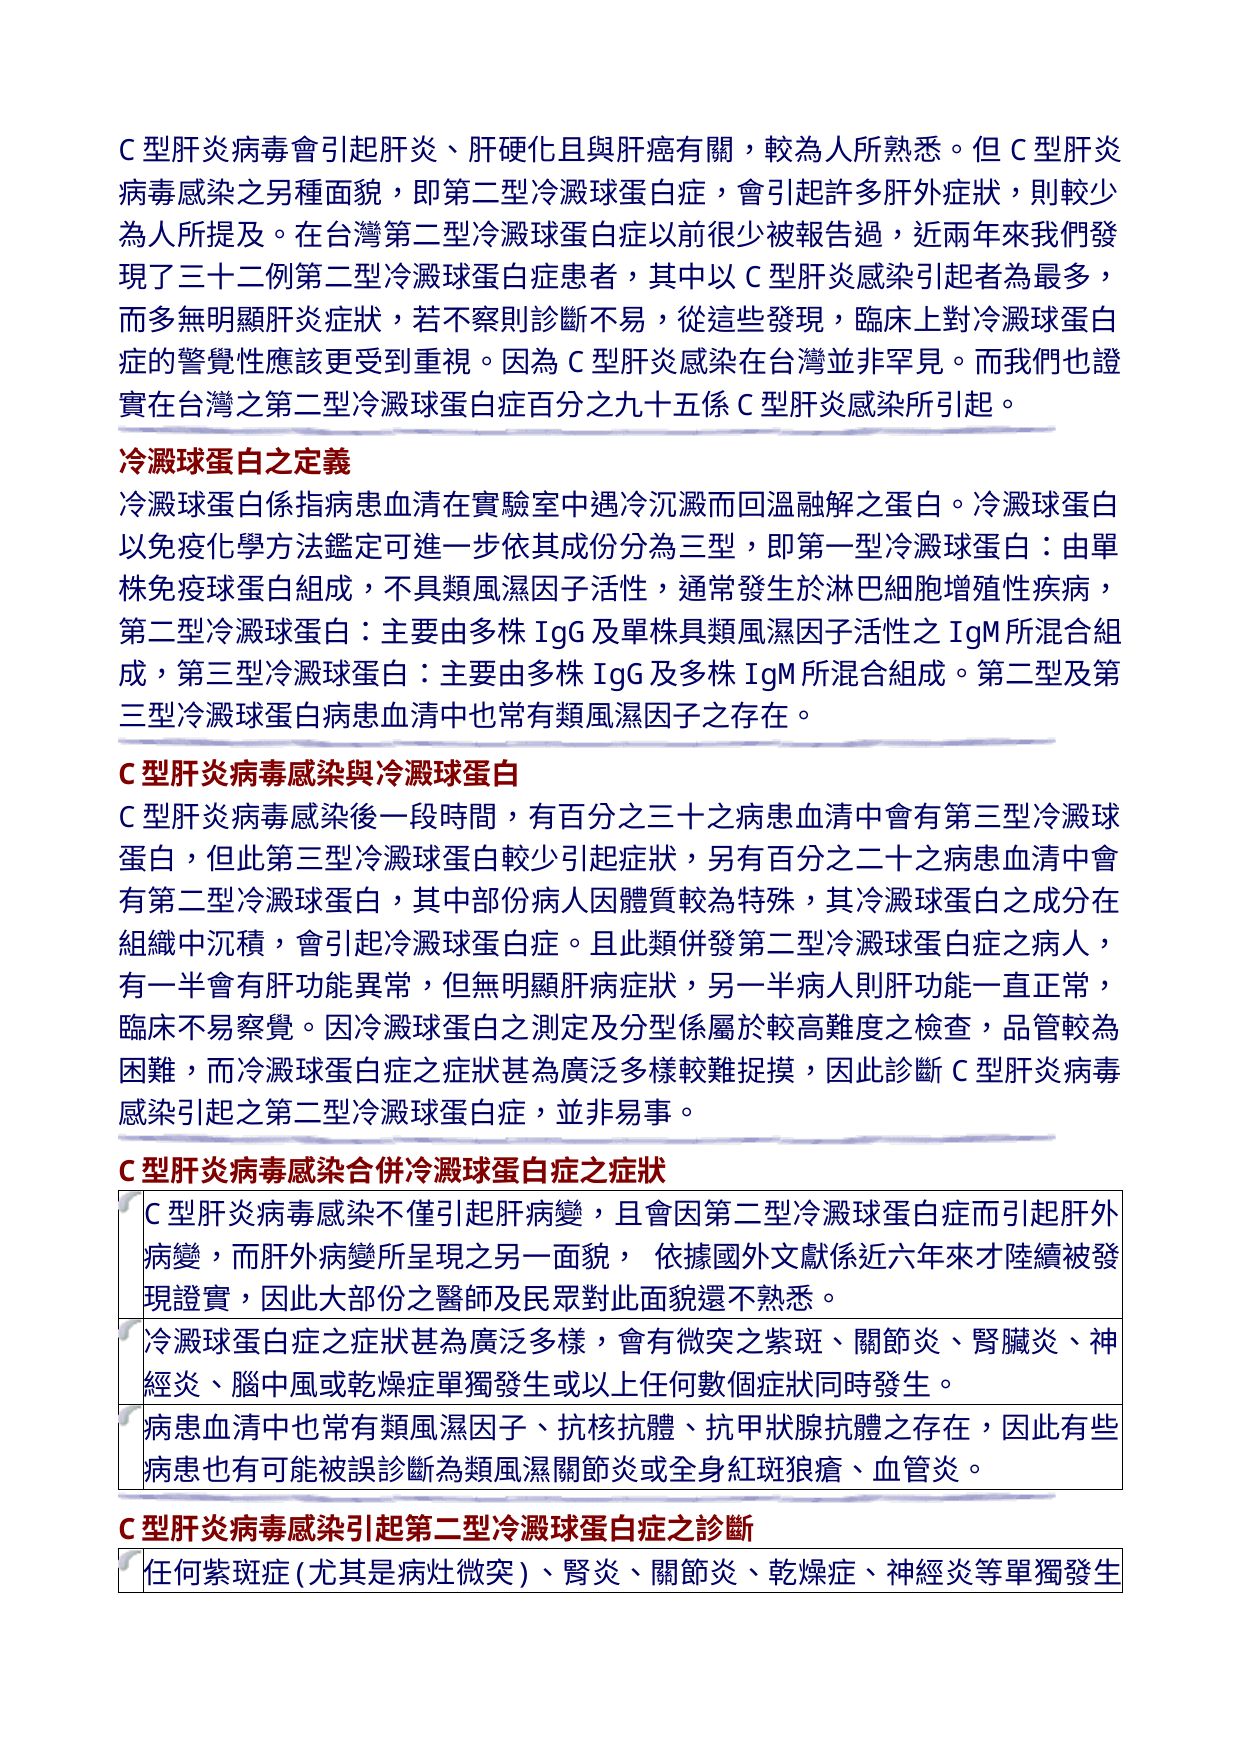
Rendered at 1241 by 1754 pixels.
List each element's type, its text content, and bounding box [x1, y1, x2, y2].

table_cell 病患血清中也常有類風濕因子、抗核抗體、抗甲狀腺抗體之存在，因此有些病患也有可能被誤診斷為類風濕關節炎或全身紅斑狼瘡、血管炎。 [144, 1405, 1122, 1489]
table_cell [119, 1319, 128, 1325]
text 冷澱球蛋白之定義 [118, 439, 1122, 481]
table_cell [119, 1405, 128, 1411]
table_header [119, 1191, 128, 1197]
text C型肝炎病毒感染合併冷澱球蛋白症之症狀 [118, 1147, 1122, 1190]
text C型肝炎病毒感染後一段時間，有百分之三十之病患血清中會有第三型冷澱球蛋白，但此第三型冷澱球蛋白較少引起症狀，另有百分之二十之病患血清中會有第二型冷澱球蛋白，其中部份病人因體質較為特殊，其冷澱球蛋白之成分在組織中沉積，會引起冷澱球蛋白症。且此類併發第二型冷澱球蛋白症之病人，有一半會有肝功能異常，但無明顯肝病症狀，另一半病人則肝功能一直正常，臨床不易察覺。因冷澱球蛋白之測定及分型係屬於較高難度之檢查，品管較為困難，而冷澱球蛋白症之症狀甚為廣泛多樣較難捉摸，因此診斷C型肝炎病毒感染引起之第二型冷澱球蛋白症，並非易事。 [118, 793, 1122, 1132]
table_header [119, 1549, 143, 1592]
table_cell 冷澱球蛋白症之症狀甚為廣泛多樣，會有微突之紫斑、關節炎、腎臟炎、神經炎、腦中風或乾燥症單獨發生或以上任何數個症狀同時發生。 [144, 1319, 1122, 1403]
text C型肝炎病毒感染與冷澱球蛋白 [118, 751, 1122, 793]
table_header 任何紫斑症(尤其是病灶微突)、腎炎、關節炎、乾燥症、神經炎等單獨發生 [144, 1549, 1122, 1592]
table_header C型肝炎病毒感染不僅引起肝病變，且會因第二型冷澱球蛋白症而引起肝外病變，而肝外病變所呈現之另一面貌， 依據國外文獻係近六年來才陸續被發現證實，因此大部份之醫師及民眾對此面貌還不熟悉。 [144, 1191, 1122, 1318]
text C型肝炎病毒會引起肝炎、肝硬化且與肝癌有關，較為人所熟悉。但C型肝炎病毒感染之另種面貌，即第二型冷澱球蛋白症，會引起許多肝外症狀，則較少為人所提及。在台灣第二型冷澱球蛋白症以前很少被報告過，近兩年來我們發現了三十二例第二型冷澱球蛋白症患者，其中以C型肝炎感染引起者為最多，而多無明顯肝炎症狀，若不察則診斷不易，從這些發現，臨床上對冷澱球蛋白症的警覺性應該更受到重視。因為C型肝炎感染在台灣並非罕見。而我們也證實在台灣之第二型冷澱球蛋白症百分之九十五係C型肝炎感染所引起。 [118, 127, 1122, 423]
table_cell [119, 1319, 143, 1403]
text 冷澱球蛋白係指病患血清在實驗室中遇冷沉澱而回溫融解之蛋白。冷澱球蛋白以免疫化學方法鑑定可進一步依其成份分為三型，即第一型冷澱球蛋白：由單株免疫球蛋白組成，不具類風濕因子活性，通常發生於淋巴細胞增殖性疾病，第二型冷澱球蛋白：主要由多株IgG及單株具類風濕因子活性之IgM所混合組成，第三型冷澱球蛋白：主要由多株IgG及多株IgM所混合組成。第二型及第三型冷澱球蛋白病患血清中也常有類風濕因子之存在。 [118, 481, 1122, 735]
table_header [119, 1191, 143, 1318]
text C型肝炎病毒感染引起第二型冷澱球蛋白症之診斷 [118, 1506, 1122, 1548]
table_cell [119, 1405, 143, 1489]
